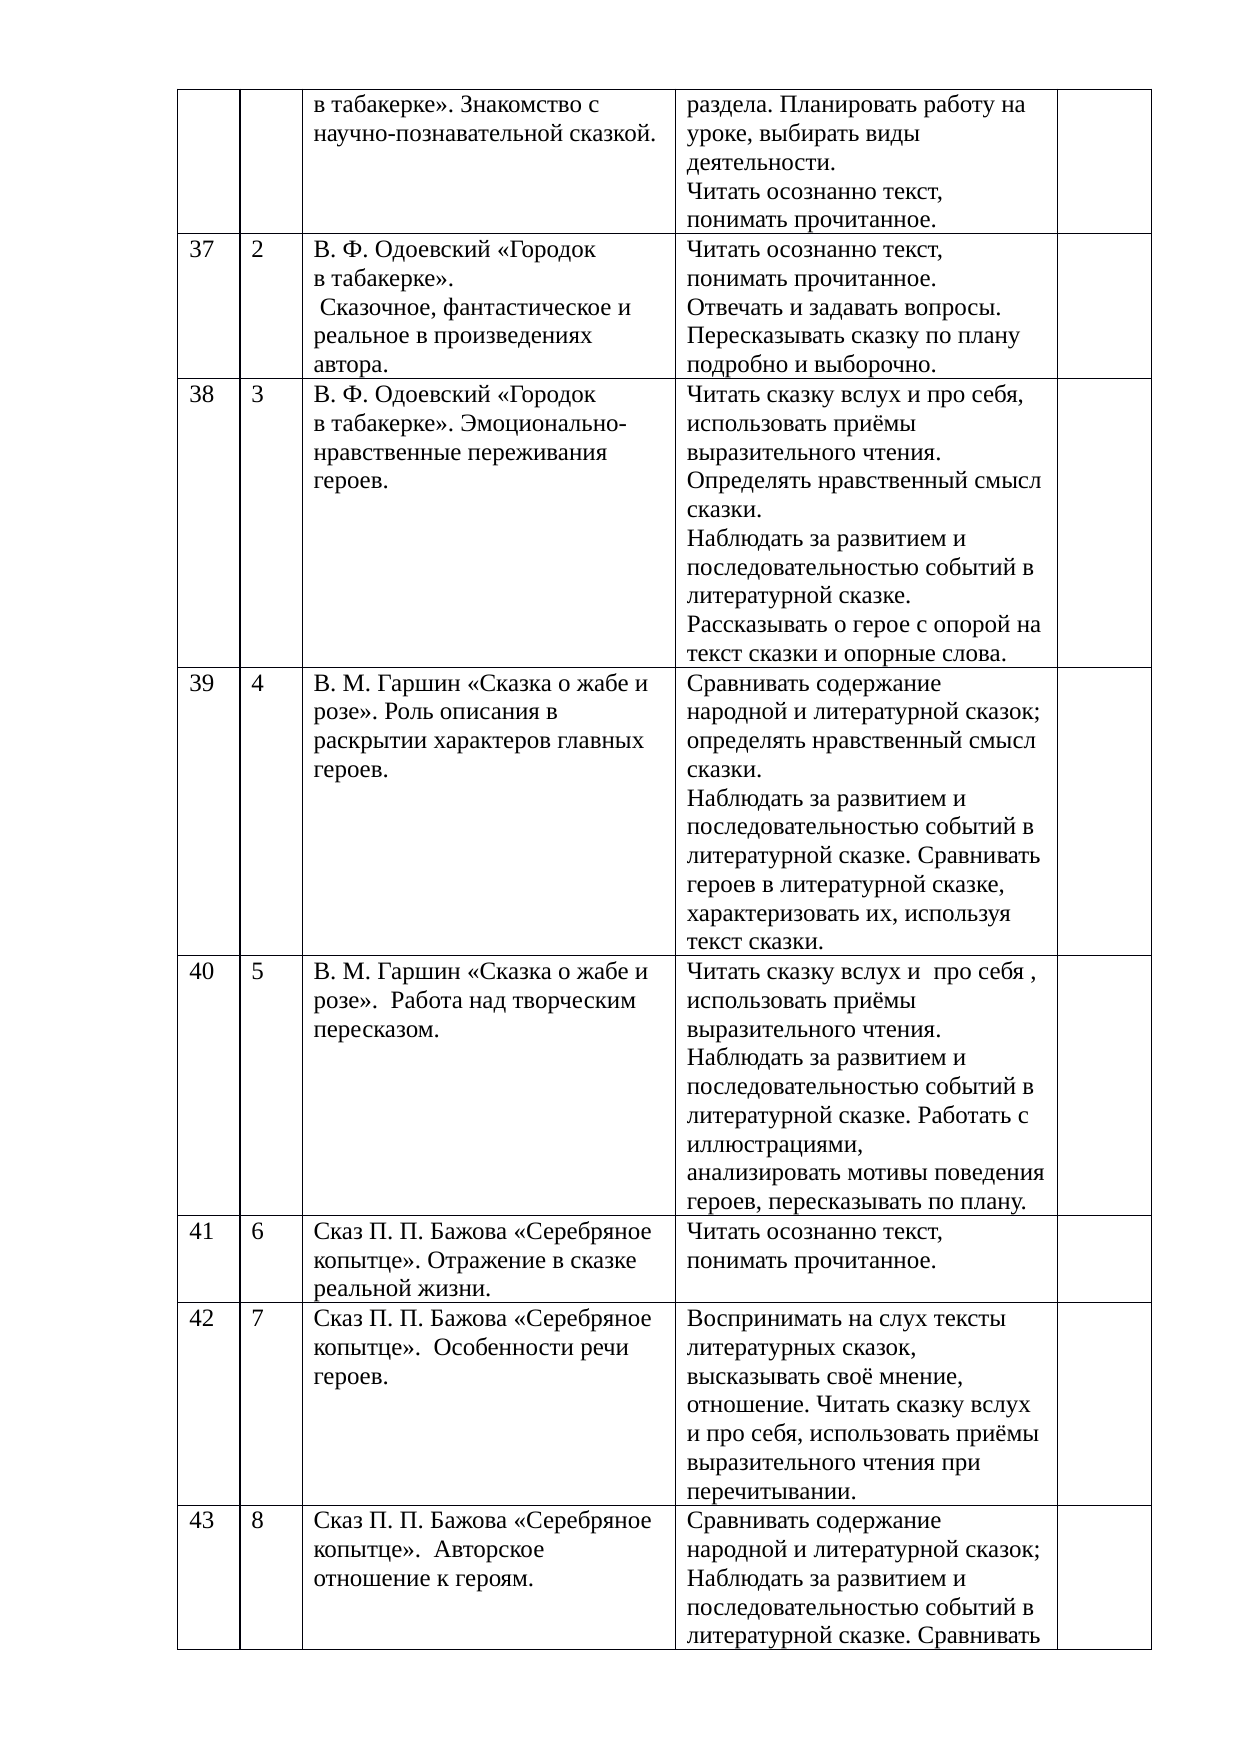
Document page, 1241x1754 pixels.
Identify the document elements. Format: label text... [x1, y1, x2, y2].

table_cell [178, 90, 239, 233]
table_cell [1058, 234, 1151, 378]
table_cell Сравнивать содержание народной и литературной сказок; Наблюдать за развитием и последовательностью событий в литературной сказке. Сравнивать [676, 1506, 1057, 1649]
table_cell 5 [241, 956, 302, 1215]
table_cell [1058, 956, 1151, 1215]
table_cell 7 [241, 1303, 302, 1504]
table_cell 38 [178, 379, 239, 667]
table_cell 4 [241, 668, 302, 955]
table_cell 6 [241, 1216, 302, 1302]
table_cell Читать сказку вслух и про себя , использовать приёмы выразительного чтения. Наблюдать за развитием и последовательностью событий в литературной сказке. Работать с иллюстрациями, анализировать мотивы поведения героев, пересказывать по плану. [676, 956, 1057, 1215]
table_cell 37 [178, 234, 239, 378]
table_cell [1058, 1216, 1151, 1302]
table_cell в табакерке». Знакомство с научно-познавательной сказкой. [303, 90, 675, 233]
table_cell Воспринимать на слух тексты литературных сказок, высказывать своё мнение, отношение. Читать сказку вслух и про себя, использовать приёмы выразительного чтения при перечитывании. [676, 1303, 1057, 1504]
table_cell Сказ П. П. Бажова «Серебряное копытце». Особенности речи героев. [303, 1303, 675, 1504]
table_cell 3 [241, 379, 302, 667]
table_cell Читать осознанно текст, понимать прочитанное. [676, 1216, 1057, 1302]
table_cell раздела. Планировать работу на уроке, выбирать виды деятельности. Читать осознанно текст, понимать прочитанное. [676, 90, 1057, 233]
table_cell Читать осознанно текст, понимать прочитанное. Отвечать и задавать вопросы. Пересказывать сказку по плану подробно и выборочно. [676, 234, 1057, 378]
table_cell Сказ П. П. Бажова «Серебряное копытце». Авторское отношение к героям. [303, 1506, 675, 1649]
table_cell Сравнивать содержание народной и литературной сказок; определять нравственный смысл сказки. Наблюдать за развитием и последовательностью событий в литературной сказке. Сравнивать героев в литературной сказке, характеризовать их, используя текст сказки. [676, 668, 1057, 955]
table_cell В. Ф. Одоевский «Городок в табакерке». Сказочное, фантастическое и реальное в произведениях автора. [303, 234, 675, 378]
table_cell В. Ф. Одоевский «Городок в табакерке». Эмоционально-нравственные переживания героев. [303, 379, 675, 667]
table_cell В. М. Гаршин «Сказка о жабе и розе». Роль описания в раскрытии характеров главных героев. [303, 668, 675, 955]
table_cell 8 [241, 1506, 302, 1649]
table_cell 40 [178, 956, 239, 1215]
table_cell Читать сказку вслух и про себя, использовать приёмы выразительного чтения. Определять нравственный смысл сказки. Наблюдать за развитием и последовательностью событий в литературной сказке. Рассказывать о герое с опорой на текст сказки и опорные слова. [676, 379, 1057, 667]
table_cell [1058, 379, 1151, 667]
table_cell [1058, 1303, 1151, 1504]
table_cell 42 [178, 1303, 239, 1504]
table_cell Сказ П. П. Бажова «Серебряное копытце». Отражение в сказке реальной жизни. [303, 1216, 675, 1302]
table_cell 43 [178, 1506, 239, 1649]
table_cell 39 [178, 668, 239, 955]
table_cell В. М. Гаршин «Сказка о жабе и розе». Работа над творческим пересказом. [303, 956, 675, 1215]
table_cell 2 [241, 234, 302, 378]
table_cell [241, 90, 302, 233]
table_cell 41 [178, 1216, 239, 1302]
table_cell [1058, 1506, 1151, 1649]
table_cell [1058, 90, 1151, 233]
table_cell [1058, 668, 1151, 955]
